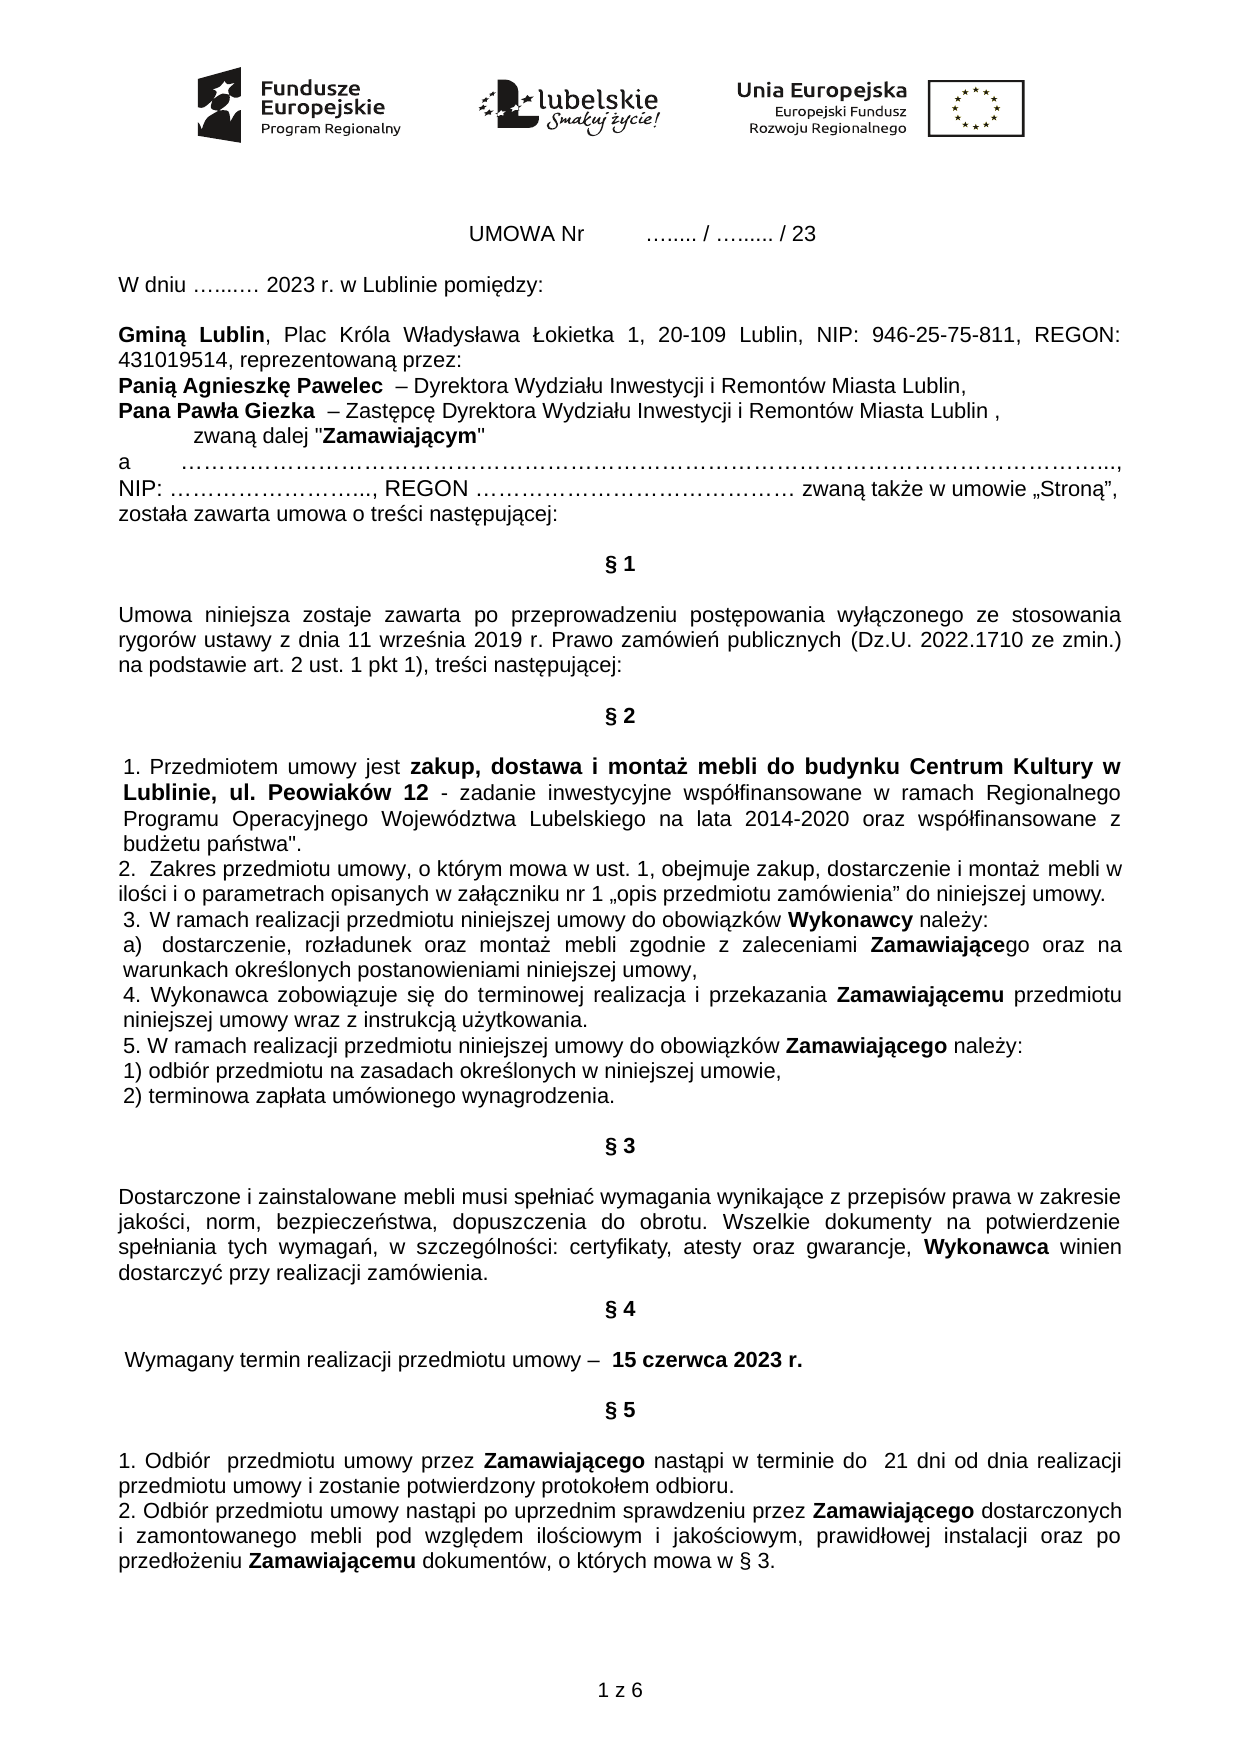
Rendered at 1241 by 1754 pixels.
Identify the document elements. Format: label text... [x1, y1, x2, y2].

text 2. Odbiór przedmiotu umowy nastąpi po uprzednim sprawdzeniu przez Zamawiającego dostarczonych i zamontowanego mebli pod względem ilościowym i jakościowym, prawidłowej instalacji oraz po przedłożeniu Zamawiającemu dokumentów, o których mowa w § 3. [118, 1498, 1122, 1574]
list Wymagany termin realizacji przedmiotu umowy – 15 czerwca 2023 r. [87, 1347, 1122, 1372]
text a …………………………………………………………………………………………………………..., NIP: ……………………..., REGON …………………………………… zwaną także w umowie „Stroną”, [118, 448, 1122, 501]
text § 5 [118, 1397, 1122, 1422]
text § 2 [118, 702, 1122, 728]
text 5. W ramach realizacji przedmiotu niniejszej umowy do obowiązków Zamawiającego należy: [123, 1032, 1122, 1058]
text Gminą Lublin, Plac Króla Władysława Łokietka 1, 20-109 Lublin, NIP: 946-25-75-811, REGON: 431019514, reprezentowaną przez: [118, 297, 1122, 372]
list 1) odbiór przedmiotu na zasadach określonych w niniejszej umowie, [123, 1058, 1122, 1083]
list 2) terminowa zapłata umówionego wynagrodzenia. [123, 1083, 1122, 1108]
text § 4 [118, 1296, 1122, 1322]
text § 3 [118, 1133, 1122, 1158]
list 4. Wykonawca zobowiązuje się do terminowej realizacja i przekazania Zamawiającemu przedmiotu niniejszej umowy wraz z instrukcją użytkowania. [123, 982, 1122, 1032]
list Zakres przedmiotu umowy, o którym mowa w ust. 1, obejmuje zakup, dostarczenie i montaż mebli w ilości i o parametrach opisanych w załączniku nr 1 „opis przedmiotu zamówienia” do niniejszej umowy. [118, 856, 1122, 906]
list W ramach realizacji przedmiotu niniejszej umowy do obowiązków Wykonawcy należy: [123, 906, 1122, 932]
list Dostarczone i zainstalowane mebli musi spełniać wymagania wynikające z przepisów prawa w zakresie jakości, norm, bezpieczeństwa, dopuszczenia do obrotu. Wszelkie dokumenty na potwierdzenie spełniania tych wymagań, w szczególności: certyfikaty, atesty oraz gwarancje, Wykonawca winien dostarczyć przy realizacji zamówienia. [118, 1184, 1122, 1284]
text Umowa niniejsza zostaje zawarta po przeprowadzeniu postępowania wyłączonego ze stosowania rygorów ustawy z dnia 11 września 2019 r. Prawo zamówień publicznych (Dz.U. 2022.1710 ze zmin.) na podstawie art. 2 ust. 1 pkt 1), treści następującej: [118, 602, 1122, 677]
list zwaną dalej "Zamawiającym" [156, 423, 1122, 448]
list Panią Agnieszkę Pawelec – Dyrektora Wydziału Inwestycji i Remontów Miasta Lublin, [118, 372, 1122, 398]
text 1. Odbiór przedmiotu umowy przez Zamawiającego nastąpi w terminie do 21 dni od dnia realizacji przedmiotu umowy i zostanie potwierdzony protokołem odbioru. [118, 1448, 1122, 1498]
list Przedmiotem umowy jest zakup, dostawa i montaż mebli do budynku Centrum Kultury w Lublinie, ul. Peowiaków 12 - zadanie inwestycyjne współfinansowane w ramach Regionalnego Programu Operacyjnego Województwa Lubelskiego na lata 2014-2020 oraz współfinansowane z budżetu państwa". [123, 753, 1122, 856]
text § 1 [118, 551, 1122, 576]
text W dniu …....… 2023 r. w Lublinie pomiędzy: [118, 272, 1122, 297]
list dostarczenie, rozładunek oraz montaż mebli zgodnie z zaleceniami Zamawiającego oraz na warunkach określonych postanowieniami niniejszej umowy, [123, 932, 1122, 982]
list Pana Pawła Giezka – Zastępcę Dyrektora Wydziału Inwestycji i Remontów Miasta Lublin , [118, 398, 1122, 423]
text została zawarta umowa o treści następującej: [118, 501, 1122, 526]
subtitle UMOWA Nr …..... / …...... / 23 [118, 221, 1122, 246]
